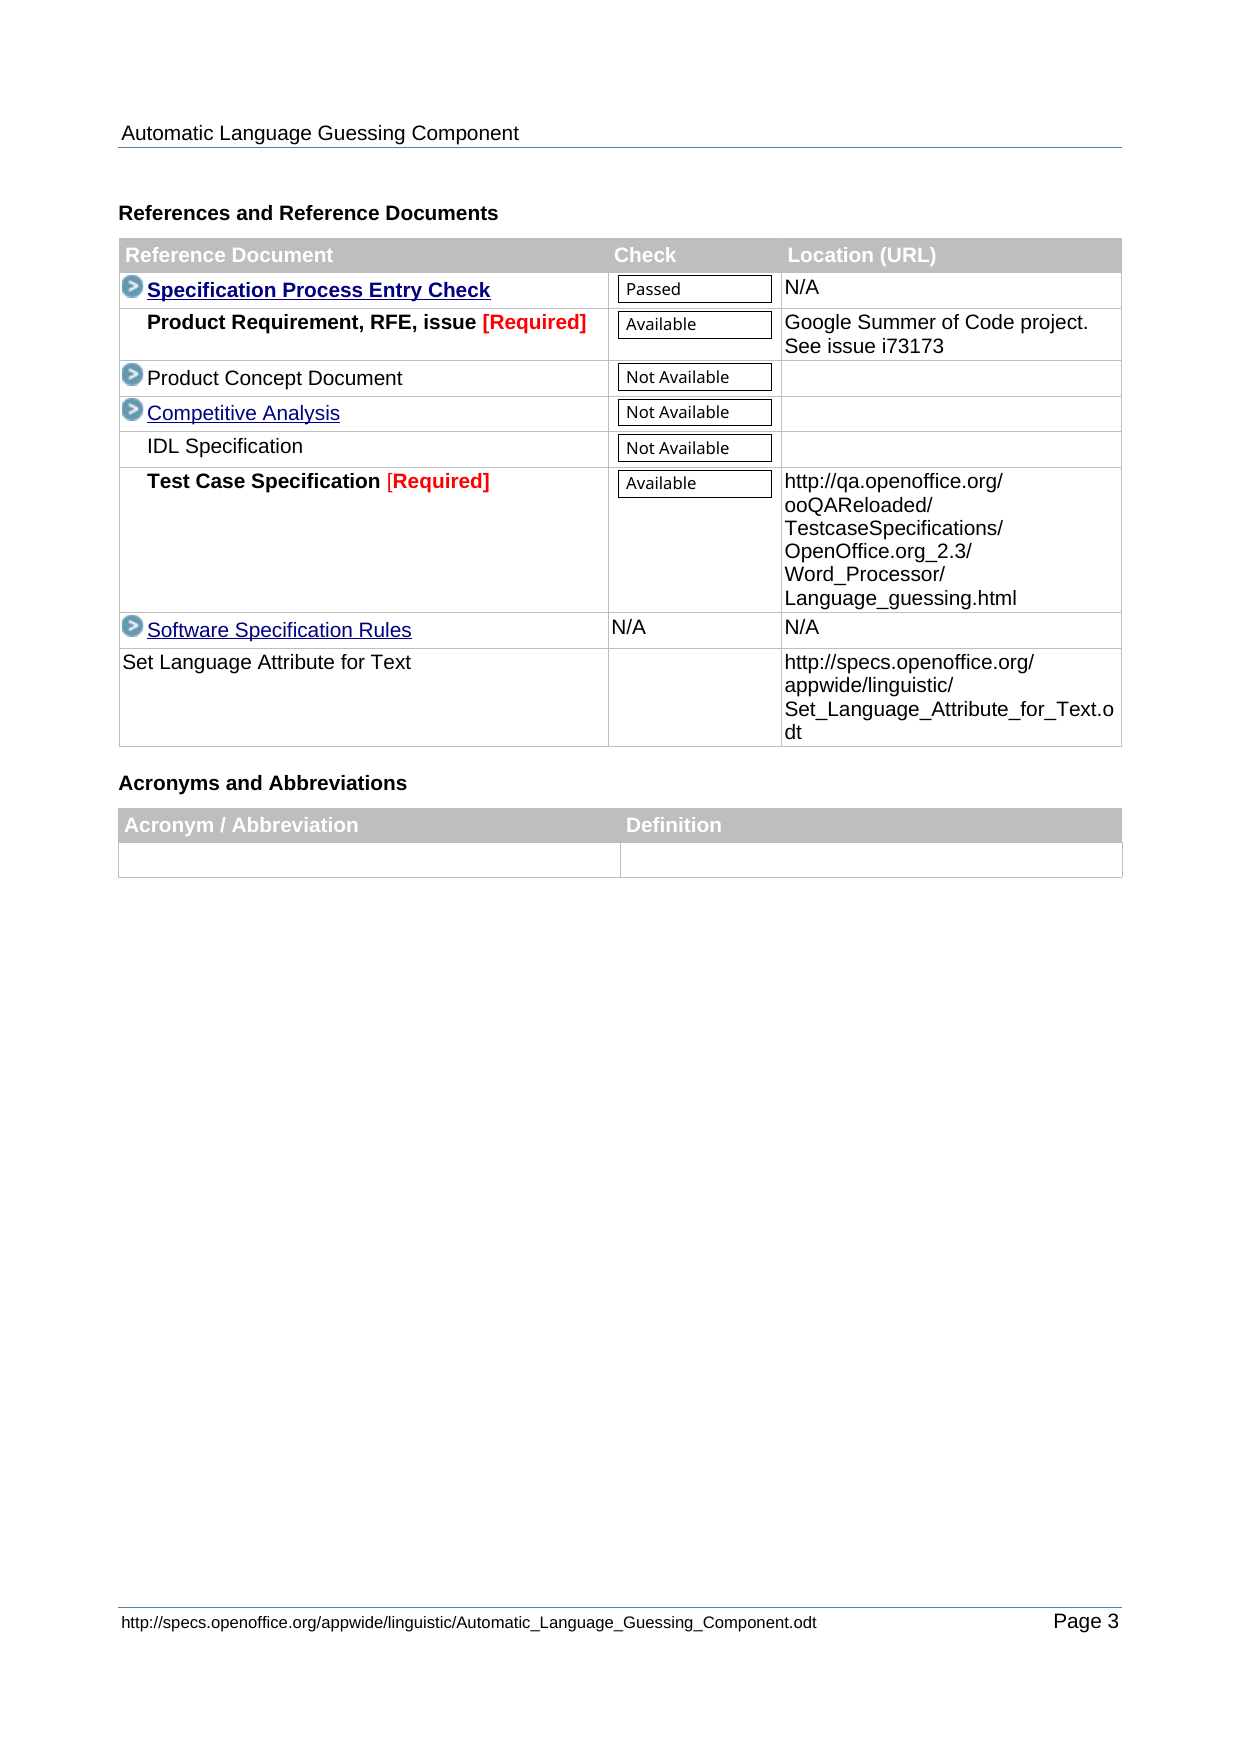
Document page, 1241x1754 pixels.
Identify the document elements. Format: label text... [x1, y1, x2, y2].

table_cell http://specs.openoffice.org/appwide/linguistic/Set_Language_Attribute_for_Text.odt [782, 649, 1121, 746]
table_header Location (URL) [782, 238, 1122, 273]
table_cell Set Language Attribute for Text [120, 649, 608, 746]
picture [122, 615, 147, 637]
table_header Check [609, 238, 781, 273]
table_cell Product Requirement, RFE, issue [Required] [120, 309, 608, 360]
table_cell Product Concept Document [120, 361, 608, 396]
table_cell [609, 309, 781, 360]
table_cell <Please enter location here> [782, 397, 1121, 431]
table_cell Google Summer of Code project. See issue i73173 [782, 309, 1121, 360]
table_cell [609, 361, 781, 396]
picture [122, 275, 147, 298]
table_cell N/A [782, 273, 1121, 308]
table_cell Test Case Specification [Required] [120, 468, 608, 612]
table_cell Software Specification Rules [120, 613, 608, 648]
table_header Reference Document [119, 238, 608, 273]
picture [122, 363, 147, 386]
table_cell <Please enter location here> [782, 361, 1121, 396]
table_cell <WYSIWYG> [119, 843, 620, 877]
table_cell N/A [609, 613, 781, 648]
picture [122, 398, 147, 421]
subtitle Acronyms and Abbreviations [118, 772, 1122, 795]
table_cell IDL Specification [120, 432, 608, 467]
table_cell <What You See Is What You Get> [621, 843, 1122, 877]
table_cell [609, 649, 781, 746]
table_cell [609, 468, 781, 612]
table_cell Competitive Analysis [120, 397, 608, 431]
table_cell <Please enter location here> [782, 432, 1121, 467]
table_header Acronym / Abbreviation [118, 808, 620, 842]
table_cell N/A [782, 613, 1121, 648]
table_cell http://qa.openoffice.org/ooQAReloaded/TestcaseSpecifications/OpenOffice.org_2.3/Word_Processor/Language_guessing.html [782, 468, 1121, 612]
table_cell [609, 273, 781, 308]
table_cell [609, 432, 781, 467]
table_cell Specification Process Entry Check [120, 273, 608, 308]
subtitle References and Reference Documents [118, 202, 1122, 225]
table_header Definition [620, 808, 1122, 842]
table_cell [609, 397, 781, 431]
